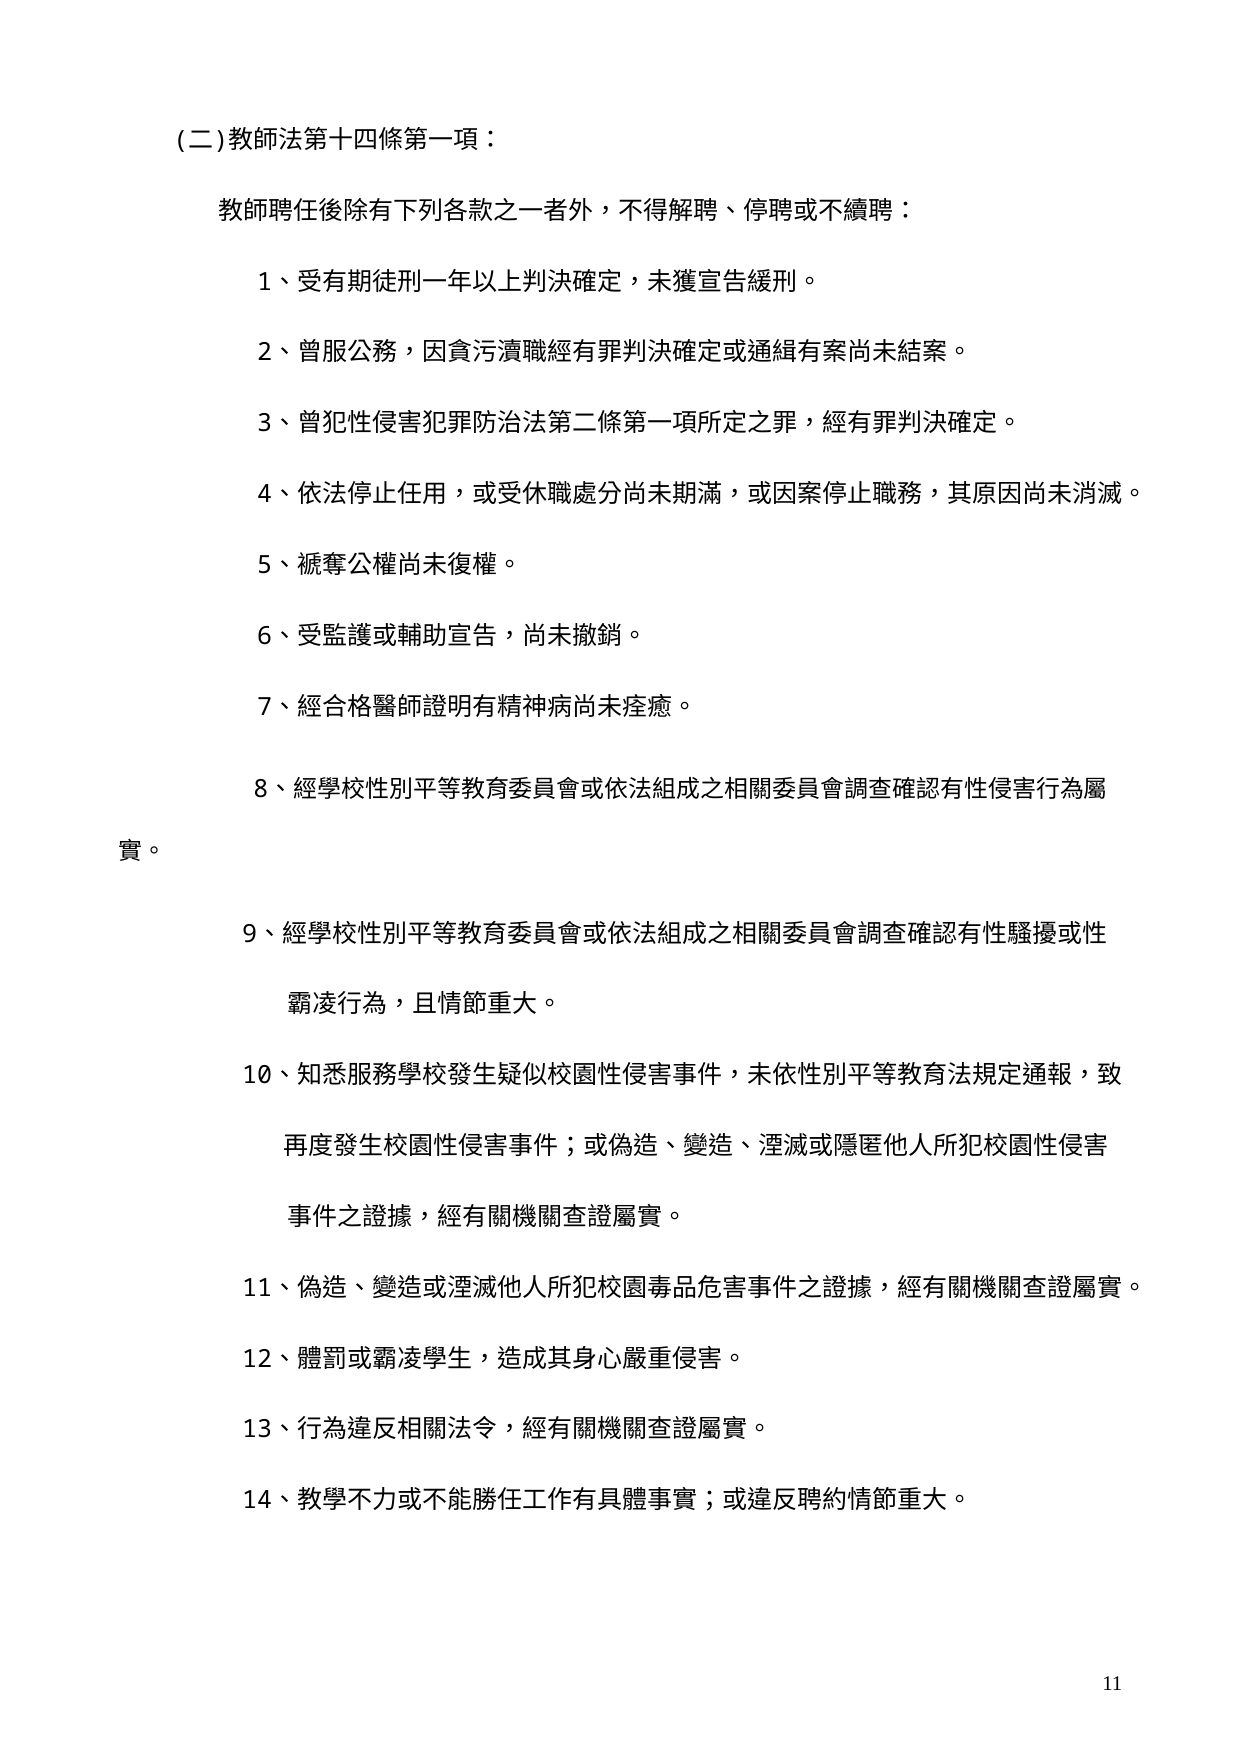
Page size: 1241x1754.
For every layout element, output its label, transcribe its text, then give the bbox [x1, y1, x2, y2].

text 6、受監護或輔助宣告，尚未撤銷。 [137, 592, 1122, 654]
text 14、教學不力或不能勝任工作有具體事實；或違反聘約情節重大。 [137, 1456, 1122, 1519]
text 12、體罰或霸凌學生，造成其身心嚴重侵害。 [137, 1314, 1122, 1377]
text 8、經學校性別平等教育委員會或依法組成之相關委員會調查確認有性侵害行為屬實。 [118, 745, 1122, 870]
text 教師聘任後除有下列各款之一者外，不得解聘、停聘或不續聘： [218, 167, 1122, 229]
text 事件之證據，經有關機關查證屬實。 [137, 1173, 1122, 1235]
text 13、行為違反相關法令，經有關機關查證屬實。 [137, 1385, 1122, 1448]
text (二)教師法第十四條第一項： [143, 96, 1122, 158]
text 7、經合格醫師證明有精神病尚未痊癒。 [137, 662, 1122, 725]
text 4、依法停止任用，或受休職處分尚未期滿，或因案停止職務，其原因尚未消滅。 [137, 450, 1122, 512]
text 11、偽造、變造或湮滅他人所犯校園毒品危害事件之證據，經有關機關查證屬實。 [137, 1244, 1122, 1306]
text 霸凌行為，且情節重大。 [137, 960, 1122, 1023]
text 3、曾犯性侵害犯罪防治法第二條第一項所定之罪，經有罪判決確定。 [137, 379, 1122, 442]
text 5、褫奪公權尚未復權。 [137, 521, 1122, 583]
text 10、知悉服務學校發生疑似校園性侵害事件，未依性別平等教育法規定通報，致 [137, 1031, 1122, 1094]
text 再度發生校園性侵害事件；或偽造、變造、湮滅或隱匿他人所犯校園性侵害 [118, 1102, 1122, 1164]
text 1、受有期徒刑一年以上判決確定，未獲宣告緩刑。 [137, 237, 1122, 300]
text 2、曾服公務，因貪污瀆職經有罪判決確定或通緝有案尚未結案。 [137, 308, 1122, 371]
text 9、經學校性別平等教育委員會或依法組成之相關委員會調查確認有性騷擾或性 [137, 889, 1122, 952]
